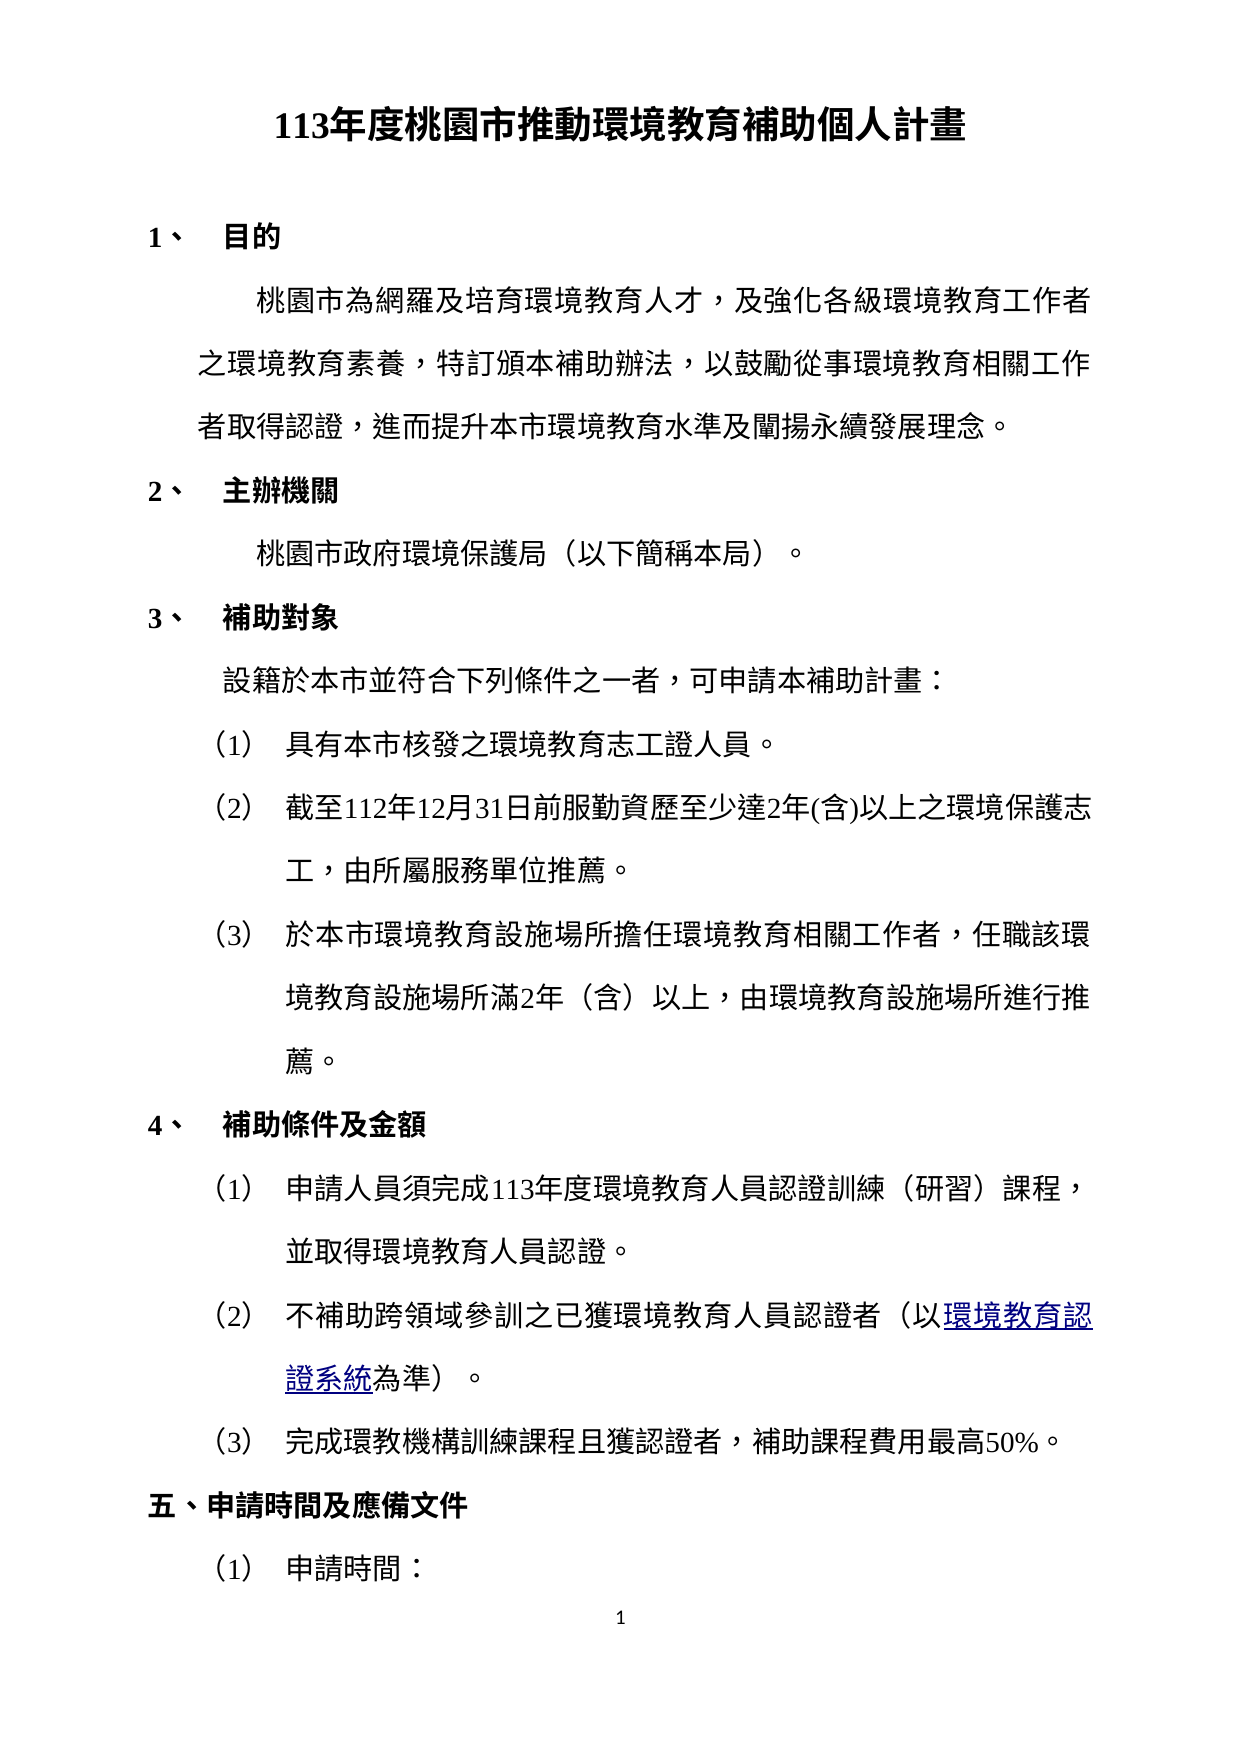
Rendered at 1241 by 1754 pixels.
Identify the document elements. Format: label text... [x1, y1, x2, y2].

text 五、申請時間及應備文件 [148, 1482, 1092, 1525]
list 申請時間： [198, 1546, 1092, 1588]
text 113年度桃園市推動環境教育補助個人計畫 [148, 89, 1092, 151]
text 桃園市為網羅及培育環境教育人才，及強化各級環境教育工作者之環境教育素養，特訂頒本補助辦法，以鼓勵從事環境教育相關工作者取得認證，進而提升本市環境教育水準及闡揚永續發展理念。 [198, 277, 1092, 446]
list 補助對象 [148, 594, 1092, 637]
list 截至112年12月31日前服勤資歷至少達2年(含)以上之環境保護志工，由所屬服務單位推薦。 [198, 784, 1092, 890]
list 主辦機關 [148, 467, 1092, 510]
text 設籍於本市並符合下列條件之一者，可申請本補助計畫： [223, 658, 1092, 700]
list 具有本市核發之環境教育志工證人員。 [198, 721, 1092, 763]
list 目的 [148, 214, 1092, 256]
list 於本市環境教育設施場所擔任環境教育相關工作者，任職該環境教育設施場所滿2年（含）以上，由環境教育設施場所進行推薦。 [198, 911, 1092, 1081]
list 不補助跨領域參訓之已獲環境教育人員認證者（以環境教育認證系統為準）。 [198, 1292, 1092, 1398]
list 完成環教機構訓練課程且獲認證者，補助課程費用最高50%。 [198, 1419, 1092, 1461]
text 桃園市政府環境保護局（以下簡稱本局）。 [198, 531, 1092, 573]
list 補助條件及金額 [148, 1102, 1092, 1144]
list 申請人員須完成113年度環境教育人員認證訓練（研習）課程，並取得環境教育人員認證。 [198, 1165, 1092, 1271]
